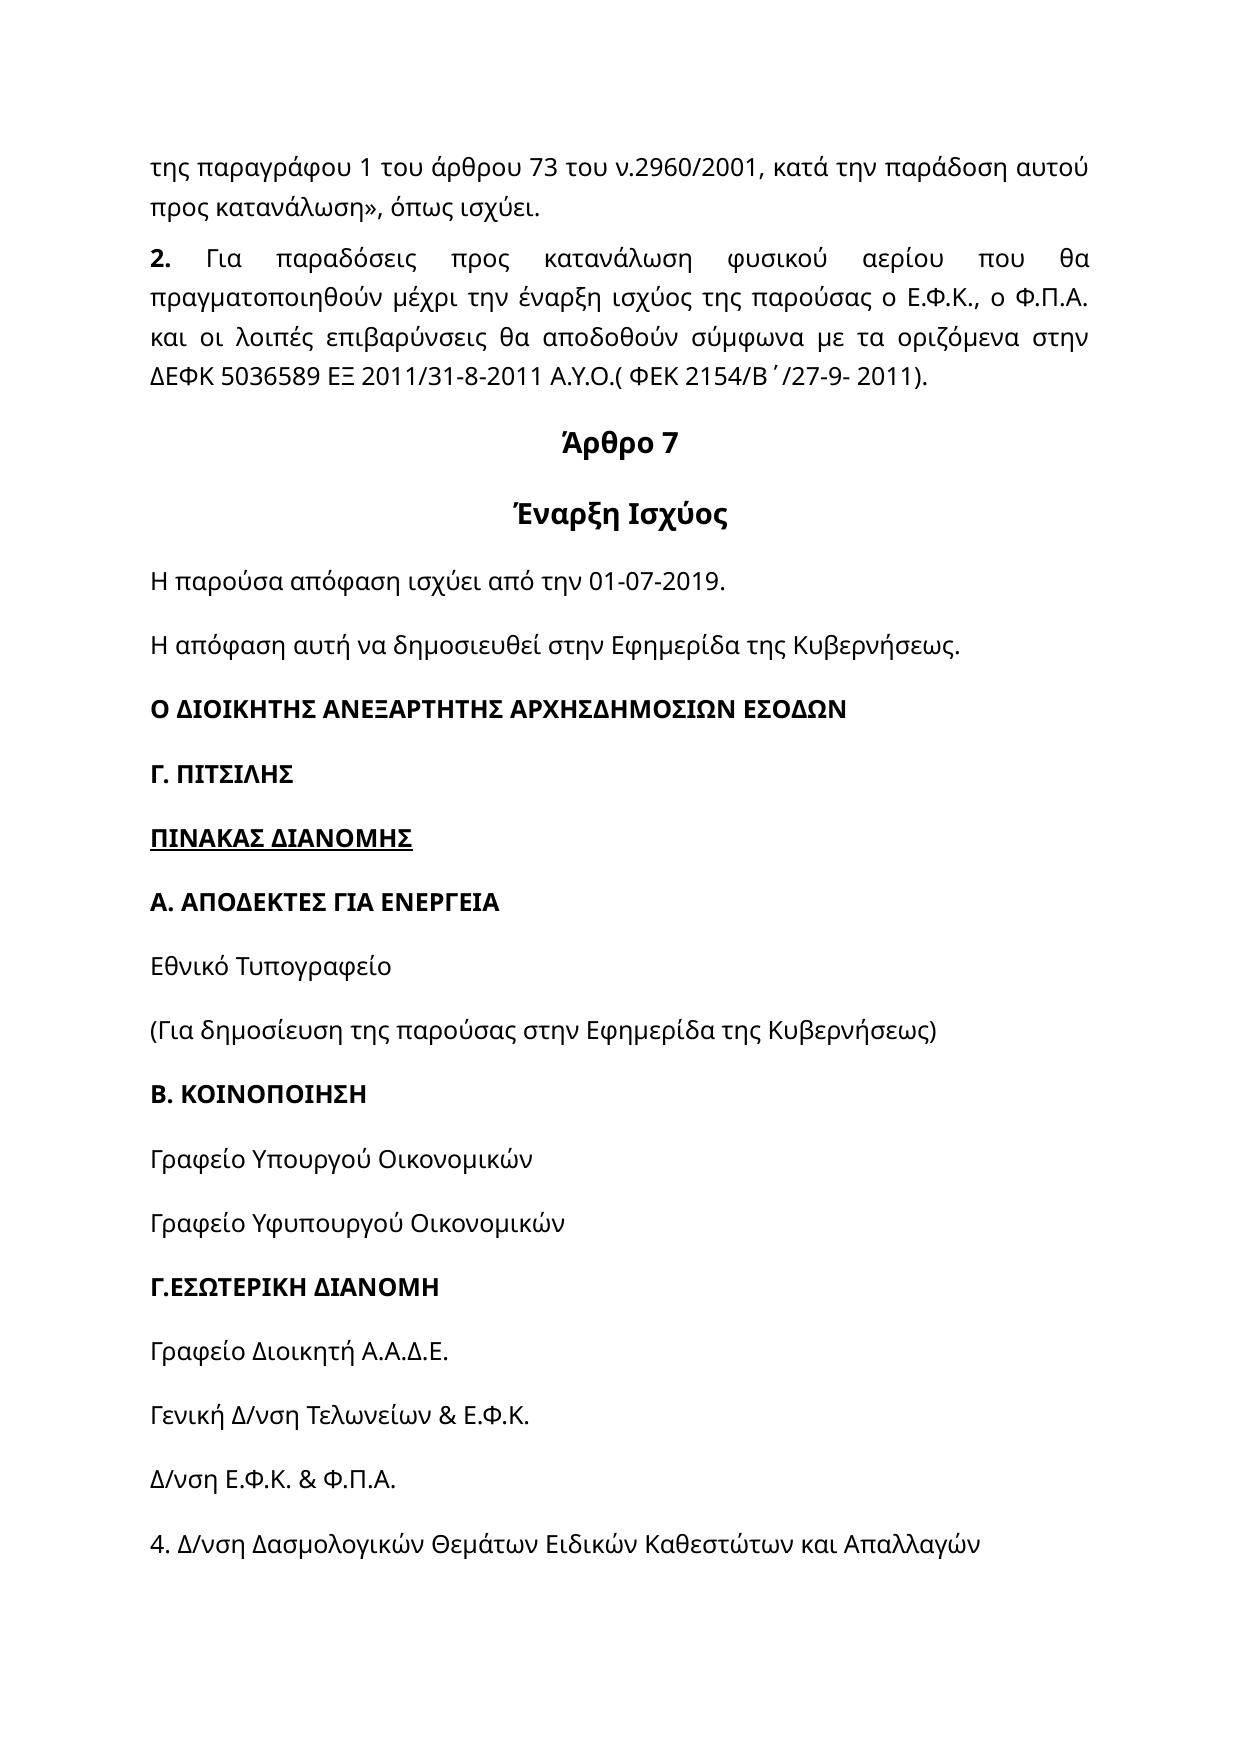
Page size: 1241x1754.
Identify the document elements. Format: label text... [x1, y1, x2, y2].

text Γραφείο Υπουργού Οικονομικών [150, 1141, 1090, 1175]
text Γενική Δ/νση Τελωνείων & Ε.Φ.Κ. [150, 1398, 1090, 1432]
text Α. ΑΠΟΔΕΚΤΕΣ ΓΙΑ ΕΝΕΡΓΕΙΑ [150, 884, 1090, 919]
text (Για δημοσίευση της παρούσας στην Εφημερίδα της Κυβερνήσεως) [150, 1013, 1090, 1047]
text 4. Δ/νση Δασμολογικών Θεμάτων Ειδικών Καθεστώτων και Απαλλαγών [150, 1526, 1090, 1560]
text Εθνικό Τυπογραφείο [150, 949, 1090, 983]
text Γραφείο Διοικητή Α.Α.Δ.Ε. [150, 1334, 1090, 1368]
text Δ/νση Ε.Φ.Κ. & Φ.Π.Α. [150, 1462, 1090, 1496]
subtitle Έναρξη Ισχύος [150, 493, 1090, 533]
text ΠΙΝΑΚΑΣ ΔΙΑΝΟΜΗΣ [150, 820, 1090, 854]
text Γ.ΕΣΩΤΕΡΙΚΗ ΔΙΑΝΟΜΗ [150, 1269, 1090, 1304]
text Γραφείο Υφυπουργού Οικονομικών [150, 1205, 1090, 1239]
text 2. Για παραδόσεις προς κατανάλωση φυσικού αερίου που θα πραγματοποιηθούν μέχρι την έναρξη ισχύος της παρούσας ο Ε.Φ.Κ., ο Φ.Π.Α. και οι λοιπές επιβαρύνσεις θα αποδοθούν σύμφωνα με τα οριζόμενα στην ΔΕΦΚ 5036589 ΕΞ 2011/31-8-2011 Α.Υ.Ο.( ΦΕΚ 2154/Β΄/27-9- 2011). [150, 241, 1090, 392]
text Η απόφαση αυτή να δημοσιευθεί στην Εφημερίδα της Κυβερνήσεως. [150, 628, 1090, 662]
text της παραγράφου 1 του άρθρου 73 του ν.2960/2001, κατά την παράδοση αυτού προς κατανάλωση», όπως ισχύει. [150, 150, 1090, 223]
text Ο ΔΙΟΙΚΗΤΗΣ ΑΝΕΞΑΡΤΗΤΗΣ ΑΡΧΗΣΔΗΜΟΣΙΩΝ ΕΣΟΔΩΝ [150, 692, 1090, 726]
text Γ. ΠΙΤΣΙΛΗΣ [150, 756, 1090, 790]
text Η παρούσα απόφαση ισχύει από την 01-07-2019. [150, 564, 1090, 598]
subtitle Άρθρο 7 [150, 422, 1090, 462]
text Β. ΚΟΙΝΟΠΟΙΗΣΗ [150, 1077, 1090, 1111]
